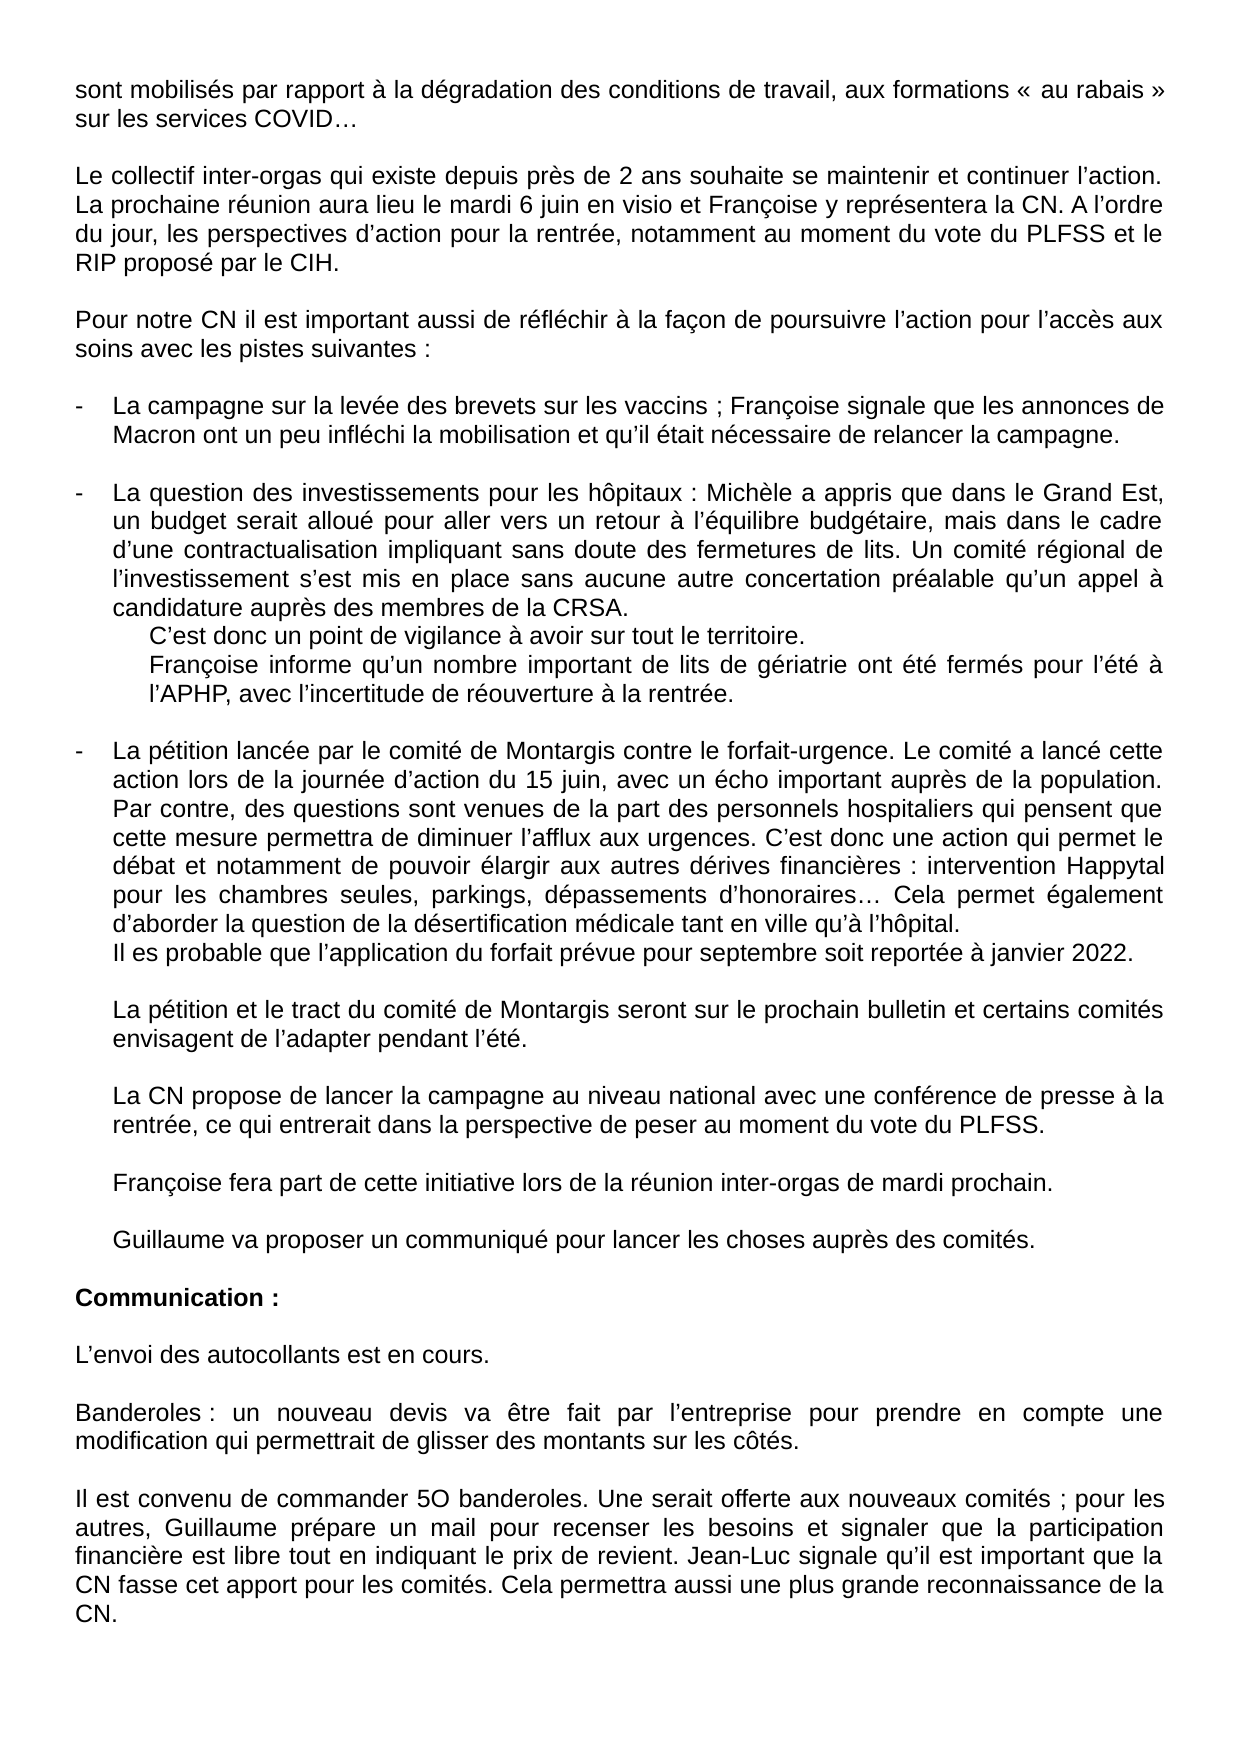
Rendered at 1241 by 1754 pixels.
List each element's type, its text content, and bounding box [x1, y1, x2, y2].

text Pour notre CN il est important aussi de réfléchir à la façon de poursuivre l’action pour l’accès aux soins avec les pistes suivantes : [75, 305, 1165, 362]
text sont mobilisés par rapport à la dégradation des conditions de travail, aux formations « au rabais » sur les services COVID… [75, 75, 1165, 132]
text Banderoles : un nouveau devis va être fait par l’entreprise pour prendre en compte une modification qui permettrait de glisser des montants sur les côtés. [75, 1397, 1165, 1455]
text Guillaume va proposer un communiqué pour lancer les choses auprès des comités. [112, 1225, 1165, 1254]
text Françoise informe qu’un nombre important de lits de gériatrie ont été fermés pour l’été à l’APHP, avec l’incertitude de réouverture à la rentrée. [149, 650, 1165, 707]
list La question des investissements pour les hôpitaux : Michèle a appris que dans le Grand Est, un budget serait alloué pour aller vers un retour à l’équilibre budgétaire, mais dans le cadre d’une contractualisation impliquant sans doute des fermetures de lits. Un comité régional de l’investissement s’est mis en place sans aucune autre concertation préalable qu’un appel à candidature auprès des membres de la CRSA. [75, 477, 1165, 621]
text L’envoi des autocollants est en cours. [75, 1340, 1165, 1369]
text Il es probable que l’application du forfait prévue pour septembre soit reportée à janvier 2022. [112, 937, 1165, 966]
text La CN propose de lancer la campagne au niveau national avec une conférence de presse à la rentrée, ce qui entrerait dans la perspective de peser au moment du vote du PLFSS. [112, 1081, 1165, 1139]
text Communication : [75, 1282, 1165, 1311]
list La pétition lancée par le comité de Montargis contre le forfait-urgence. Le comité a lancé cette action lors de la journée d’action du 15 juin, avec un écho important auprès de la population. Par contre, des questions sont venues de la part des personnels hospitaliers qui pensent que cette mesure permettra de diminuer l’afflux aux urgences. C’est donc une action qui permet le débat et notamment de pouvoir élargir aux autres dérives financières : intervention Happytal pour les chambres seules, parkings, dépassements d’honoraires… Cela permet également d’aborder la question de la désertification médicale tant en ville qu’à l’hôpital. [75, 736, 1165, 937]
text Le collectif inter-orgas qui existe depuis près de 2 ans souhaite se maintenir et continuer l’action. La prochaine réunion aura lieu le mardi 6 juin en visio et Françoise y représentera la CN. A l’ordre du jour, les perspectives d’action pour la rentrée, notamment au moment du vote du PLFSS et le RIP proposé par le CIH. [75, 161, 1165, 276]
text Françoise fera part de cette initiative lors de la réunion inter-orgas de mardi prochain. [112, 1167, 1165, 1196]
text C’est donc un point de vigilance à avoir sur tout le territoire. [112, 621, 1165, 650]
text Il est convenu de commander 5O banderoles. Une serait offerte aux nouveaux comités ; pour les autres, Guillaume prépare un mail pour recenser les besoins et signaler que la participation financière est libre tout en indiquant le prix de revient. Jean-Luc signale qu’il est important que la CN fasse cet apport pour les comités. Cela permettra aussi une plus grande reconnaissance de la CN. [75, 1484, 1165, 1627]
text La pétition et le tract du comité de Montargis seront sur le prochain bulletin et certains comités envisagent de l’adapter pendant l’été. [112, 995, 1165, 1052]
list La campagne sur la levée des brevets sur les vaccins ; Françoise signale que les annonces de Macron ont un peu infléchi la mobilisation et qu’il était nécessaire de relancer la campagne. [75, 391, 1165, 449]
